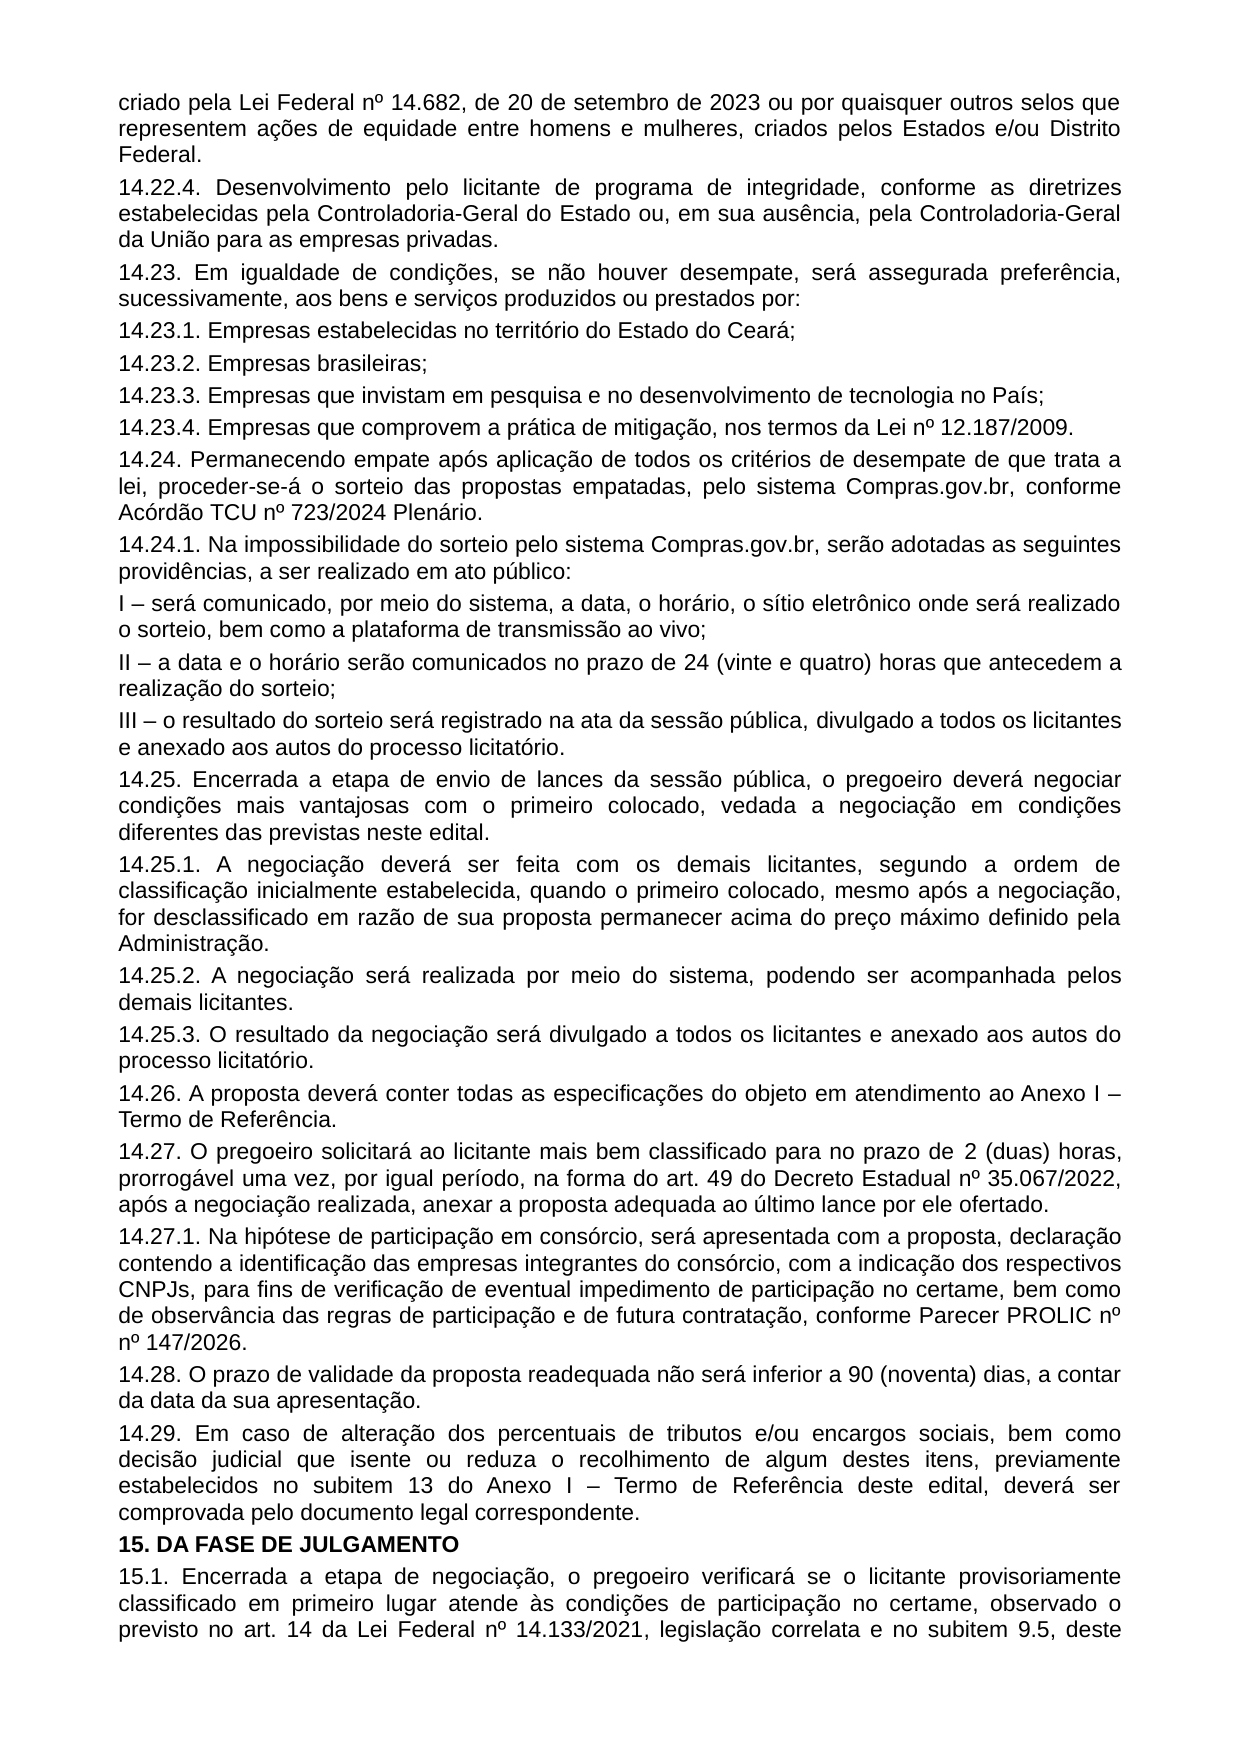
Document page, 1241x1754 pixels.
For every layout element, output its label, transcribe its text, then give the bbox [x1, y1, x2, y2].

text 14.29. Em caso de alteração dos percentuais de tributos e/ou encargos sociais, bem como decisão judicial que isente ou reduza o recolhimento de algum destes itens, previamente estabelecidos no subitem 13 do Anexo I – Termo de Referência deste edital, deverá ser comprovada pelo documento legal correspondente. [118, 1419, 1122, 1525]
text 14.23.3. Empresas que invistam em pesquisa e no desenvolvimento de tecnologia no País; [118, 382, 1122, 408]
text I – será comunicado, por meio do sistema, a data, o horário, o sítio eletrônico onde será realizado o sorteio, bem como a plataforma de transmissão ao vivo; [118, 590, 1122, 643]
text 14.24.1. Na impossibilidade do sorteio pelo sistema Compras.gov.br, serão adotadas as seguintes providências, a ser realizado em ato público: [118, 531, 1122, 584]
text 14.27.1. Na hipótese de participação em consórcio, será apresentada com a proposta, declaração contendo a identificação das empresas integrantes do consórcio, com a indicação dos respectivos CNPJs, para fins de verificação de eventual impedimento de participação no certame, bem como de observância das regras de participação e de futura contratação, conforme Parecer PROLIC nº nº 147/2026. [118, 1223, 1122, 1355]
text 14.23.4. Empresas que comprovem a prática de mitigação, nos termos da Lei nº 12.187/2009. [118, 414, 1122, 440]
text 15.1. Encerrada a etapa de negociação, o pregoeiro verificará se o licitante provisoriamente classificado em primeiro lugar atende às condições de participação no certame, observado o previsto no art. 14 da Lei Federal nº 14.133/2021, legislação correlata e no subitem 9.5, deste [118, 1563, 1122, 1642]
text II – a data e o horário serão comunicados no prazo de 24 (vinte e quatro) horas que antecedem a realização do sorteio; [118, 649, 1122, 701]
text 14.22.4. Desenvolvimento pelo licitante de programa de integridade, conforme as diretrizes estabelecidas pela Controladoria-Geral do Estado ou, em sua ausência, pela Controladoria-Geral da União para as empresas privadas. [118, 173, 1122, 253]
text III – o resultado do sorteio será registrado na ata da sessão pública, divulgado a todos os licitantes e anexado aos autos do processo licitatório. [118, 707, 1122, 760]
text 14.27. O pregoeiro solicitará ao licitante mais bem classificado para no prazo de 2 (duas) horas, prorrogável uma vez, por igual período, na forma do art. 49 do Decreto Estadual nº 35.067/2022, após a negociação realizada, anexar a proposta adequada ao último lance por ele ofertado. [118, 1138, 1122, 1217]
text 14.25.2. A negociação será realizada por meio do sistema, podendo ser acompanhada pelos demais licitantes. [118, 962, 1122, 1015]
text 14.25.1. A negociação deverá ser feita com os demais licitantes, segundo a ordem de classificação inicialmente estabelecida, quando o primeiro colocado, mesmo após a negociação, for desclassificado em razão de sua proposta permanecer acima do preço máximo definido pela Administração. [118, 851, 1122, 956]
text criado pela Lei Federal nº 14.682, de 20 de setembro de 2023 ou por quaisquer outros selos que representem ações de equidade entre homens e mulheres, criados pelos Estados e/ou Distrito Federal. [118, 88, 1122, 168]
text 14.24. Permanecendo empate após aplicação de todos os critérios de desempate de que trata a lei, proceder-se-á o sorteio das propostas empatadas, pelo sistema Compras.gov.br, conforme Acórdão TCU nº 723/2024 Plenário. [118, 446, 1122, 525]
text 14.28. O prazo de validade da proposta readequada não será inferior a 90 (noventa) dias, a contar da data da sua apresentação. [118, 1361, 1122, 1414]
text 14.25. Encerrada a etapa de envio de lances da sessão pública, o pregoeiro deverá negociar condições mais vantajosas com o primeiro colocado, vedada a negociação em condições diferentes das previstas neste edital. [118, 766, 1122, 845]
text 14.23. Em igualdade de condições, se não houver desempate, será assegurada preferência, sucessivamente, aos bens e serviços produzidos ou prestados por: [118, 258, 1122, 311]
text 14.26. A proposta deverá conter todas as especificações do objeto em atendimento ao Anexo I – Termo de Referência. [118, 1079, 1122, 1132]
text 14.23.1. Empresas estabelecidas no território do Estado do Ceará; [118, 317, 1122, 343]
text 14.25.3. O resultado da negociação será divulgado a todos os licitantes e anexado aos autos do processo licitatório. [118, 1021, 1122, 1074]
text 14.23.2. Empresas brasileiras; [118, 349, 1122, 376]
text 15. DA FASE DE JULGAMENTO [118, 1531, 1122, 1557]
